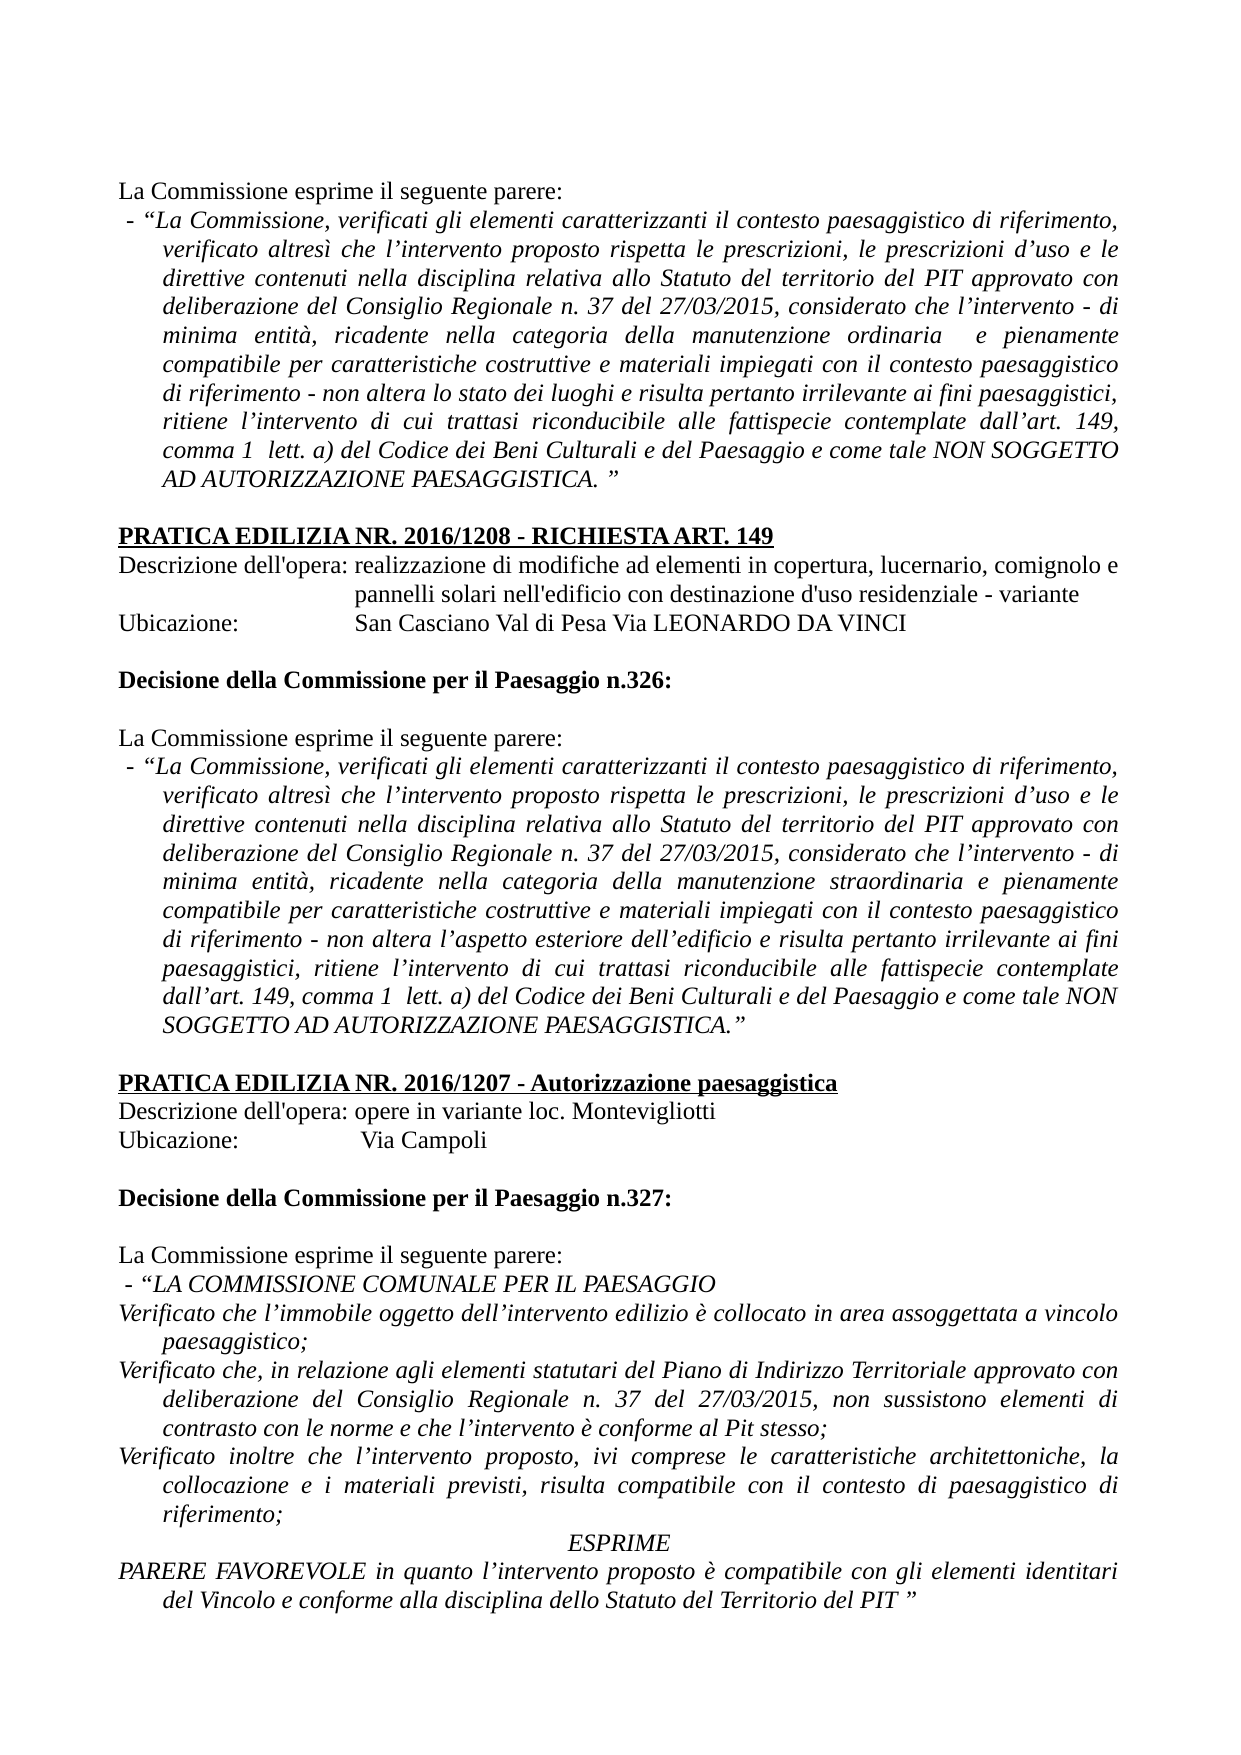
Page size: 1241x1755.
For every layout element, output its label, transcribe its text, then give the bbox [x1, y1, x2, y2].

text - “La Commissione, verificati gli elementi caratterizzanti il contesto paesaggistico di riferimento, verificato altresì che l’intervento proposto rispetta le prescrizioni, le prescrizioni d’uso e le direttive contenuti nella disciplina relativa allo Statuto del territorio del PIT approvato con deliberazione del Consiglio Regionale n. 37 del 27/03/2015, considerato che l’intervento - di minima entità, ricadente nella categoria della manutenzione straordinaria e pienamente compatibile per caratteristiche costruttive e materiali impiegati con il contesto paesaggistico di riferimento - non altera l’aspetto esteriore dell’edificio e risulta pertanto irrilevante ai fini paesaggistici, ritiene l’intervento di cui trattasi riconducibile alle fattispecie contemplate dall’art. 149, comma 1 lett. a) del Codice dei Beni Culturali e del Paesaggio e come tale NON SOGGETTO AD AUTORIZZAZIONE PAESAGGISTICA.” [118, 751, 1122, 1039]
text - “LA COMMISSIONE COMUNALE PER IL PAESAGGIO [118, 1269, 1122, 1298]
text Decisione della Commissione per il Paesaggio n.326: [118, 665, 1122, 694]
text Descrizione dell'opera: opere in variante loc. Montevigliotti [118, 1096, 1122, 1125]
text PARERE FAVOREVOLE in quanto l’intervento proposto è compatibile con gli elementi identitari del Vincolo e conforme alla disciplina dello Statuto del Territorio del PIT ” [118, 1556, 1122, 1614]
text Verificato che l’immobile oggetto dell’intervento edilizio è collocato in area assoggettata a vincolo paesaggistico; [118, 1298, 1122, 1355]
text PRATICA EDILIZIA NR. 2016/1207 - Autorizzazione paesaggistica [118, 1068, 1122, 1096]
text Verificato inoltre che l’intervento proposto, ivi comprese le caratteristiche architettoniche, la collocazione e i materiali previsti, risulta compatibile con il contesto di paesaggistico di riferimento; [118, 1441, 1122, 1528]
text - “La Commissione, verificati gli elementi caratterizzanti il contesto paesaggistico di riferimento, verificato altresì che l’intervento proposto rispetta le prescrizioni, le prescrizioni d’uso e le direttive contenuti nella disciplina relativa allo Statuto del territorio del PIT approvato con deliberazione del Consiglio Regionale n. 37 del 27/03/2015, considerato che l’intervento - di minima entità, ricadente nella categoria della manutenzione ordinaria e pienamente compatibile per caratteristiche costruttive e materiali impiegati con il contesto paesaggistico di riferimento - non altera lo stato dei luoghi e risulta pertanto irrilevante ai fini paesaggistici, ritiene l’intervento di cui trattasi riconducibile alle fattispecie contemplate dall’art. 149, comma 1 lett. a) del Codice dei Beni Culturali e del Paesaggio e come tale NON SOGGETTO AD AUTORIZZAZIONE PAESAGGISTICA. ” [118, 205, 1122, 493]
text La Commissione esprime il seguente parere: [118, 723, 1122, 751]
text PRATICA EDILIZIA NR. 2016/1208 - RICHIESTA ART. 149 [118, 521, 1122, 550]
text Descrizione dell'opera: realizzazione di modifiche ad elementi in copertura, lucernario, comignolo e pannelli solari nell'edificio con destinazione d'uso residenziale - variante [118, 550, 1122, 608]
text La Commissione esprime il seguente parere: [118, 1240, 1122, 1269]
text Verificato che, in relazione agli elementi statutari del Piano di Indirizzo Territoriale approvato con deliberazione del Consiglio Regionale n. 37 del 27/03/2015, non sussistono elementi di contrasto con le norme e che l’intervento è conforme al Pit stesso; [118, 1355, 1122, 1441]
text Ubicazione: San Casciano Val di Pesa Via LEONARDO DA VINCI [118, 608, 1122, 636]
text La Commissione esprime il seguente parere: [118, 176, 1122, 205]
text Decisione della Commissione per il Paesaggio n.327: [118, 1183, 1122, 1211]
text ESPRIME [118, 1528, 1122, 1556]
text Ubicazione: Via Campoli [118, 1125, 1122, 1154]
